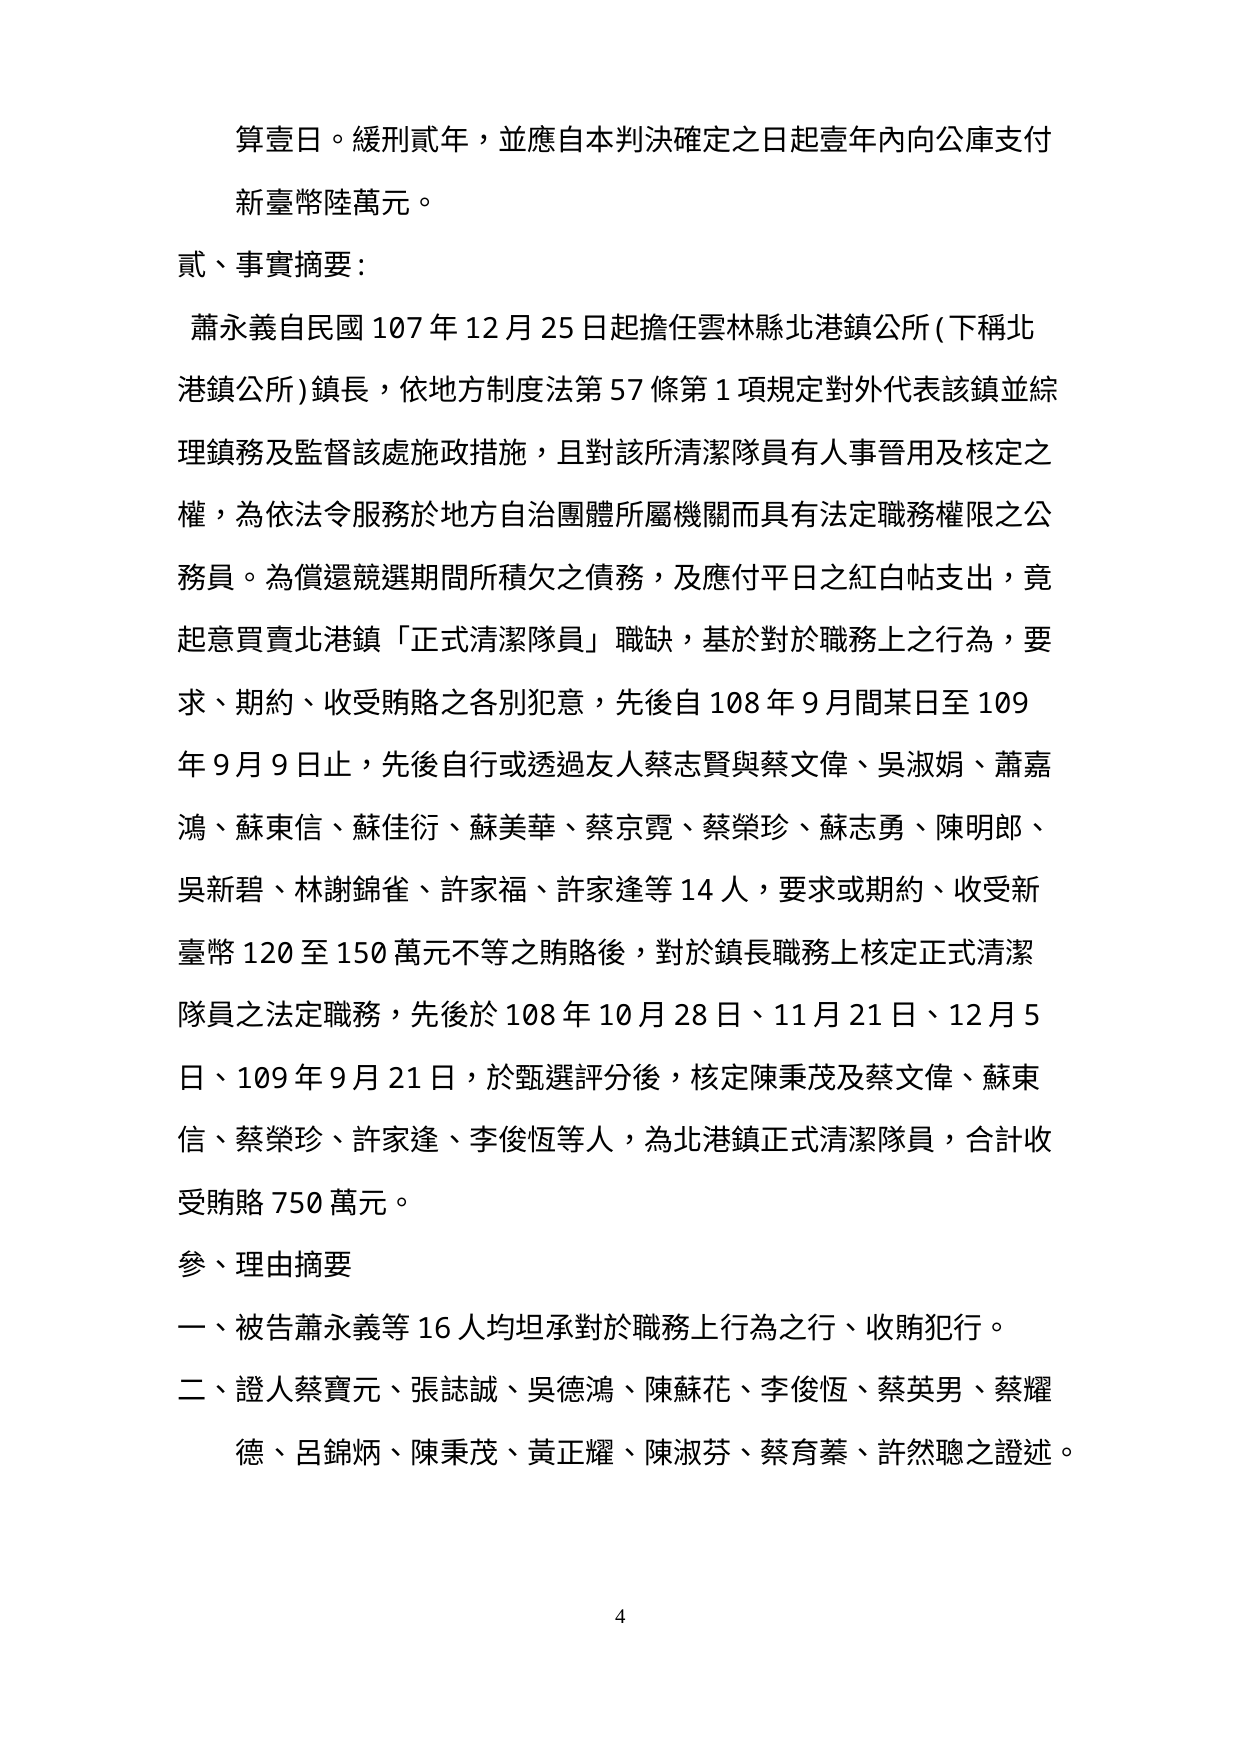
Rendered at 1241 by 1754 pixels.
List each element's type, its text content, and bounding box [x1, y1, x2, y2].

text 二、證人蔡寶元、張誌誠、吳德鴻、陳蘇花、李俊恆、蔡英男、蔡耀德、呂錦炳、陳秉茂、黃正耀、陳淑芬、蔡育蓁、許然聰之證述。 [177, 1346, 1063, 1471]
text 參、理由摘要 [177, 1221, 1063, 1284]
text 蕭永義自民國107年12月25日起擔任雲林縣北港鎮公所(下稱北港鎮公所)鎮長，依地方制度法第57條第1項規定對外代表該鎮並綜理鎮務及監督該處施政措施，且對該所清潔隊員有人事晉用及核定之權，為依法令服務於地方自治團體所屬機關而具有法定職務權限之公務員。為償還競選期間所積欠之債務，及應付平日之紅白帖支出，竟起意買賣北港鎮「正式清潔隊員」職缺，基於對於職務上之行為，要求、期約、收受賄賂之各別犯意，先後自108年9月間某日至109年9月9日止，先後自行或透過友人蔡志賢與蔡文偉、吳淑娟、蕭嘉鴻、蘇東信、蘇佳衍、蘇美華、蔡京霓、蔡榮珍、蘇志勇、陳明郎、吳新碧、林謝錦雀、許家福、許家逢等14人，要求或期約、收受新臺幣120至150萬元不等之賄賂後，對於鎮長職務上核定正式清潔隊員之法定職務，先後於108年10月28日、11月21日、12月5日、109年9月21日，於甄選評分後，核定陳秉茂及蔡文偉、蘇東信、蔡榮珍、許家逢、李俊恆等人，為北港鎮正式清潔隊員，合計收受賄賂750萬元。 [102, 284, 1063, 1221]
text 一、被告蕭永義等16人均坦承對於職務上行為之行、收賄犯行。 [177, 1284, 1063, 1346]
text 貳、事實摘要: [177, 221, 1063, 284]
text 算壹日。緩刑貳年，並應自本判決確定之日起壹年內向公庫支付新臺幣陸萬元。 [177, 96, 1063, 221]
